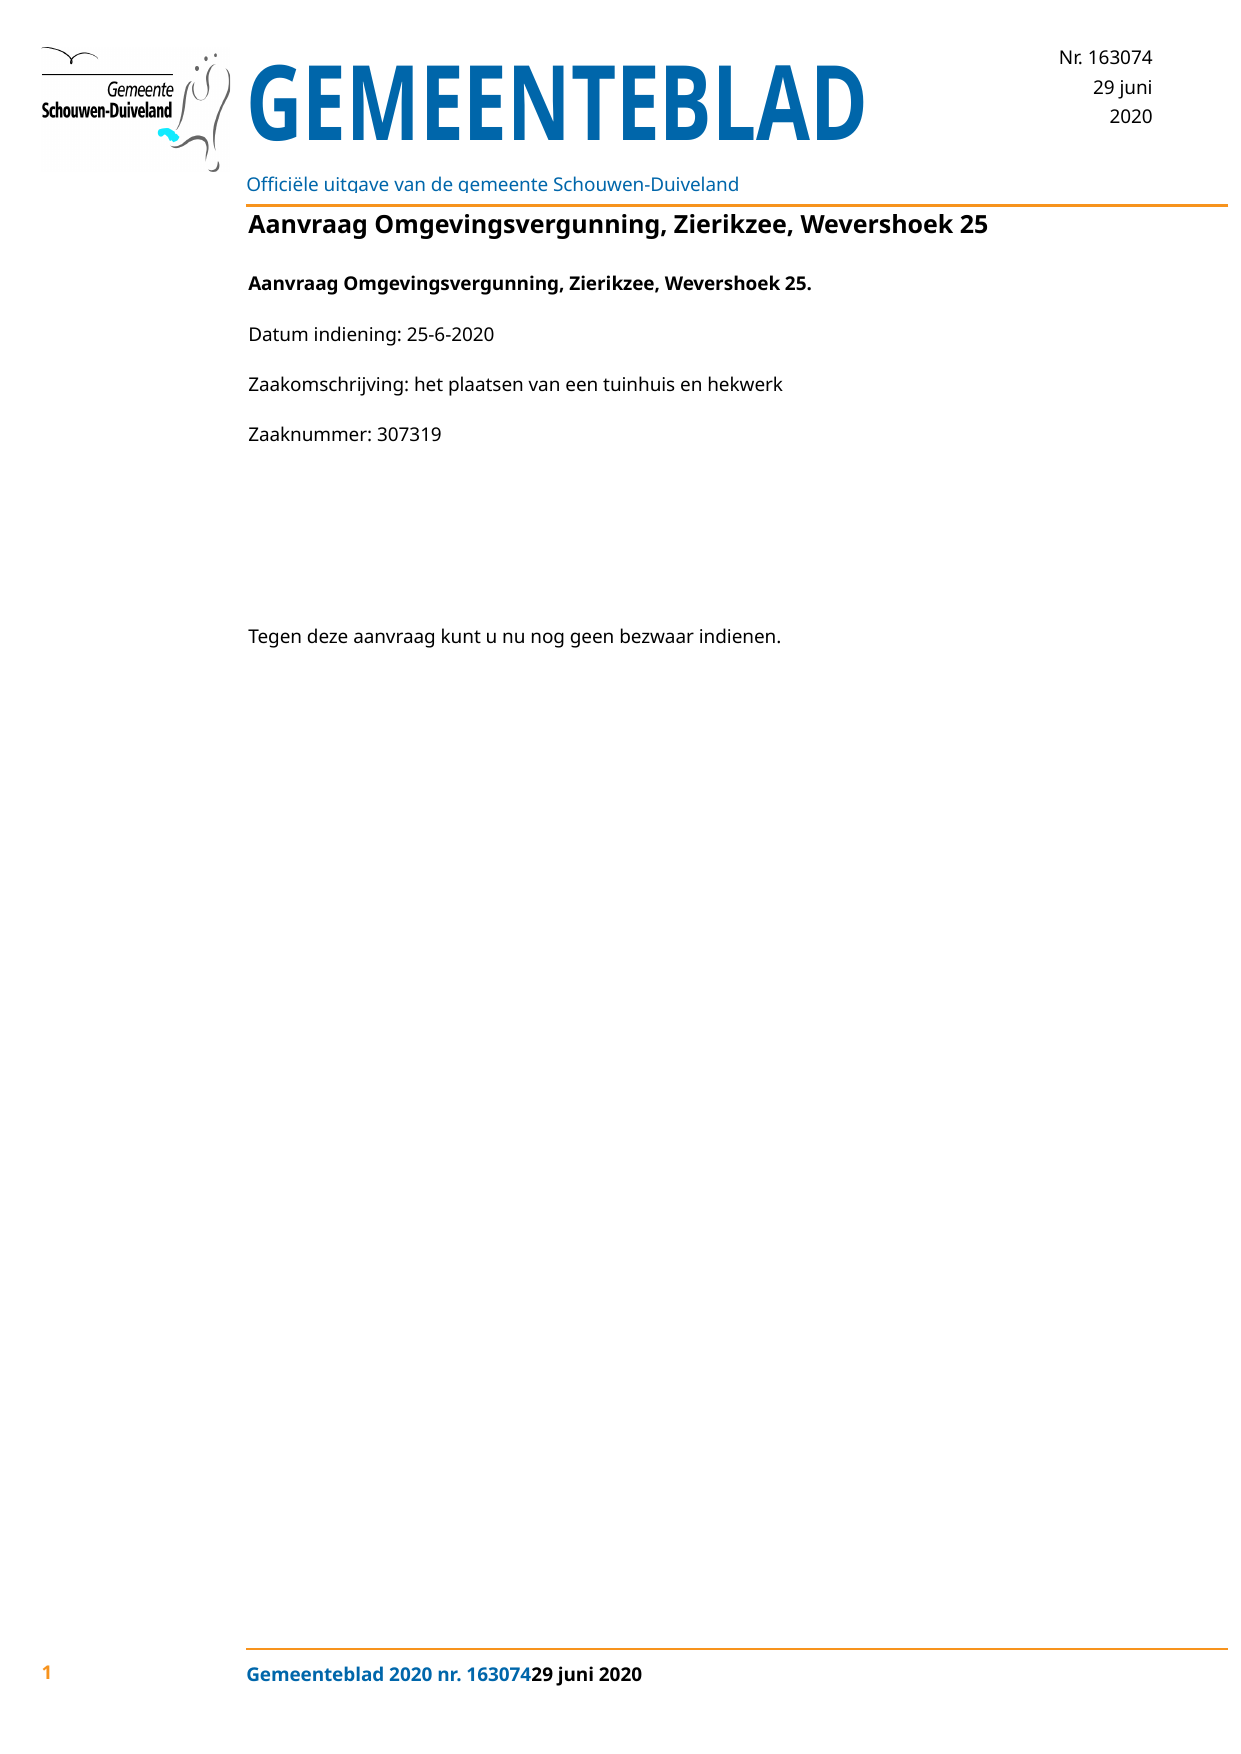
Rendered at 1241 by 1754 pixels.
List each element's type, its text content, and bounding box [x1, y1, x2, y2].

picture [41, 47, 231, 172]
text Datum indiening: 25-6-2020 [248, 321, 1152, 346]
text Tegen deze aanvraag kunt u nu nog geen bezwaar indienen. [248, 623, 1152, 649]
text Aanvraag Omgevingsvergunning, Zierikzee, Wevershoek 25. [248, 270, 1152, 296]
text Zaaknummer: 307319 [248, 422, 1152, 447]
text Zaakomschrijving: het plaatsen van een tuinhuis en hekwerk [248, 371, 1152, 397]
text Aanvraag Omgevingsvergunning, Zierikzee, Wevershoek 25 [248, 207, 1152, 241]
